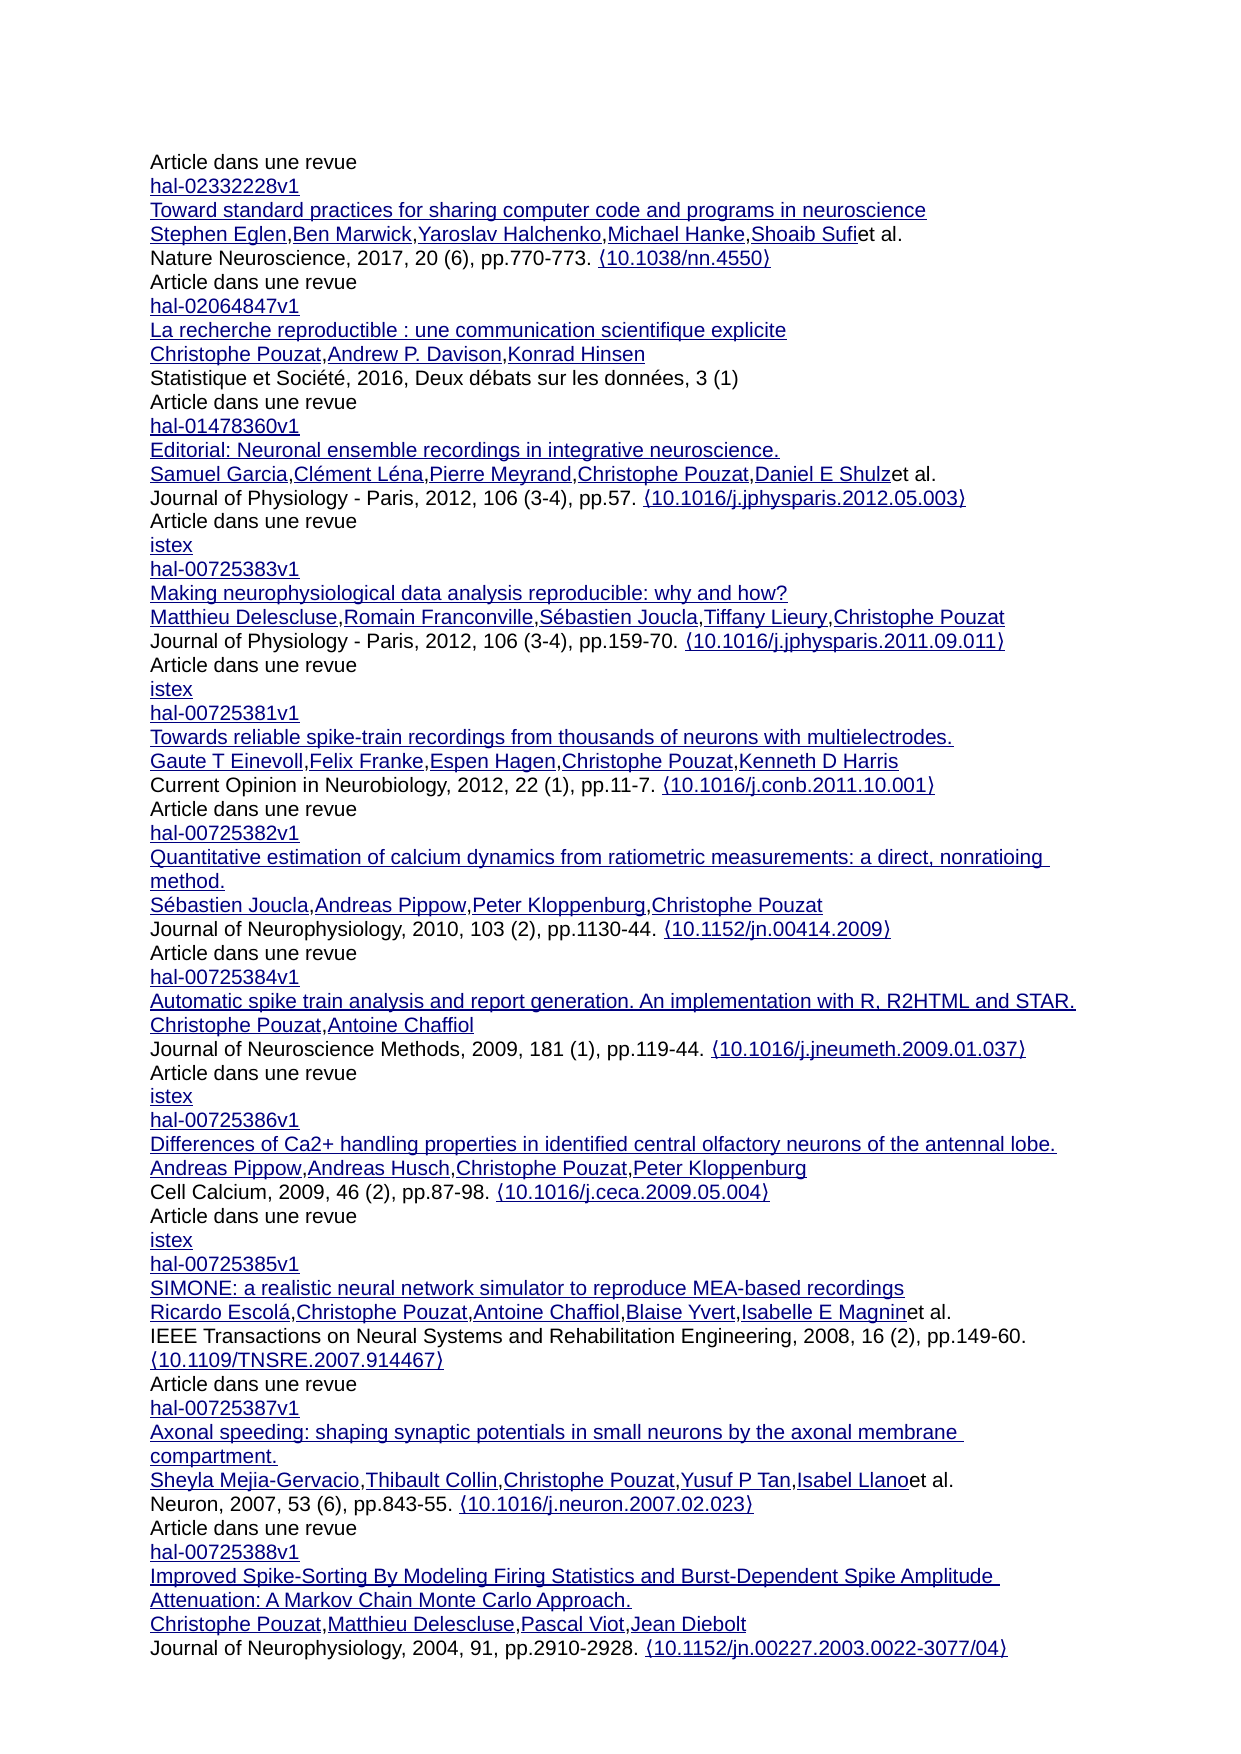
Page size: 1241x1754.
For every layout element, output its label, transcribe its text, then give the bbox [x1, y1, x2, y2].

table_cell Making neurophysiological data analysis reproducible: why and how? Matthieu Delescluse,Romain Franconville,Sébastien Joucla,Tiffany Lieury,Christophe Pouzat Journal of Physiology - Paris, 2012, 106 (3-4), pp.159-70. ⟨10.1016/j.jphysparis.2011.09.011⟩ Article dans une revue istex hal-00725381v1 [150, 581, 1090, 725]
table_cell Quantitative estimation of calcium dynamics from ratiometric measurements: a direct, nonratioing method. Sébastien Joucla,Andreas Pippow,Peter Kloppenburg,Christophe Pouzat Journal of Neurophysiology, 2010, 103 (2), pp.1130-44. ⟨10.1152/jn.00414.2009⟩ Article dans une revue hal-00725384v1 [150, 845, 1090, 988]
table_cell Towards reliable spike-train recordings from thousands of neurons with multielectrodes. Gaute T Einevoll,Felix Franke,Espen Hagen,Christophe Pouzat,Kenneth D Harris Current Opinion in Neurobiology, 2012, 22 (1), pp.11-7. ⟨10.1016/j.conb.2011.10.001⟩ Article dans une revue hal-00725382v1 [150, 725, 1090, 845]
table_cell Automatic spike train analysis and report generation. An implementation with R, R2HTML and STAR. Christophe Pouzat,Antoine Chaffiol Journal of Neuroscience Methods, 2009, 181 (1), pp.119-44. ⟨10.1016/j.jneumeth.2009.01.037⟩ Article dans une revue istex hal-00725386v1 [150, 989, 1090, 1132]
table_cell Toward standard practices for sharing computer code and programs in neuroscience Stephen Eglen,Ben Marwick,Yaroslav Halchenko,Michael Hanke,Shoaib Sufiet al. Nature Neuroscience, 2017, 20 (6), pp.770-773. ⟨10.1038/nn.4550⟩ Article dans une revue hal-02064847v1 [150, 198, 1090, 318]
table_cell Differences of Ca2+ handling properties in identified central olfactory neurons of the antennal lobe. Andreas Pippow,Andreas Husch,Christophe Pouzat,Peter Kloppenburg Cell Calcium, 2009, 46 (2), pp.87-98. ⟨10.1016/j.ceca.2009.05.004⟩ Article dans une revue istex hal-00725385v1 [150, 1132, 1090, 1276]
table_cell SIMONE: a realistic neural network simulator to reproduce MEA-based recordings Ricardo Escolá,Christophe Pouzat,Antoine Chaffiol,Blaise Yvert,Isabelle E Magninet al. IEEE Transactions on Neural Systems and Rehabilitation Engineering, 2008, 16 (2), pp.149-60. ⟨10.1109/TNSRE.2007.914467⟩ Article dans une revue hal-00725387v1 [150, 1276, 1090, 1420]
table_cell Axonal speeding: shaping synaptic potentials in small neurons by the axonal membrane compartment. Sheyla Mejia-Gervacio,Thibault Collin,Christophe Pouzat,Yusuf P Tan,Isabel Llanoet al. Neuron, 2007, 53 (6), pp.843-55. ⟨10.1016/j.neuron.2007.02.023⟩ Article dans une revue hal-00725388v1 [150, 1420, 1090, 1563]
table_cell Improved Spike-Sorting By Modeling Firing Statistics and Burst-Dependent Spike Amplitude Attenuation: A Markov Chain Monte Carlo Approach. Christophe Pouzat,Matthieu Delescluse,Pascal Viot,Jean Diebolt Journal of Neurophysiology, 2004, 91, pp.2910-2928. ⟨10.1152/jn.00227.2003.0022-3077/04⟩ [150, 1564, 1090, 1659]
table_cell La recherche reproductible : une communication scientifique explicite Christophe Pouzat,Andrew P. Davison,Konrad Hinsen Statistique et Société, 2016, Deux débats sur les données, 3 (1) Article dans une revue hal-01478360v1 [150, 318, 1090, 437]
table_cell Article dans une revue hal-02332228v1 [150, 150, 1090, 198]
table_cell Editorial: Neuronal ensemble recordings in integrative neuroscience. Samuel Garcia,Clément Léna,Pierre Meyrand,Christophe Pouzat,Daniel E Shulzet al. Journal of Physiology - Paris, 2012, 106 (3-4), pp.57. ⟨10.1016/j.jphysparis.2012.05.003⟩ Article dans une revue istex hal-00725383v1 [150, 438, 1090, 581]
